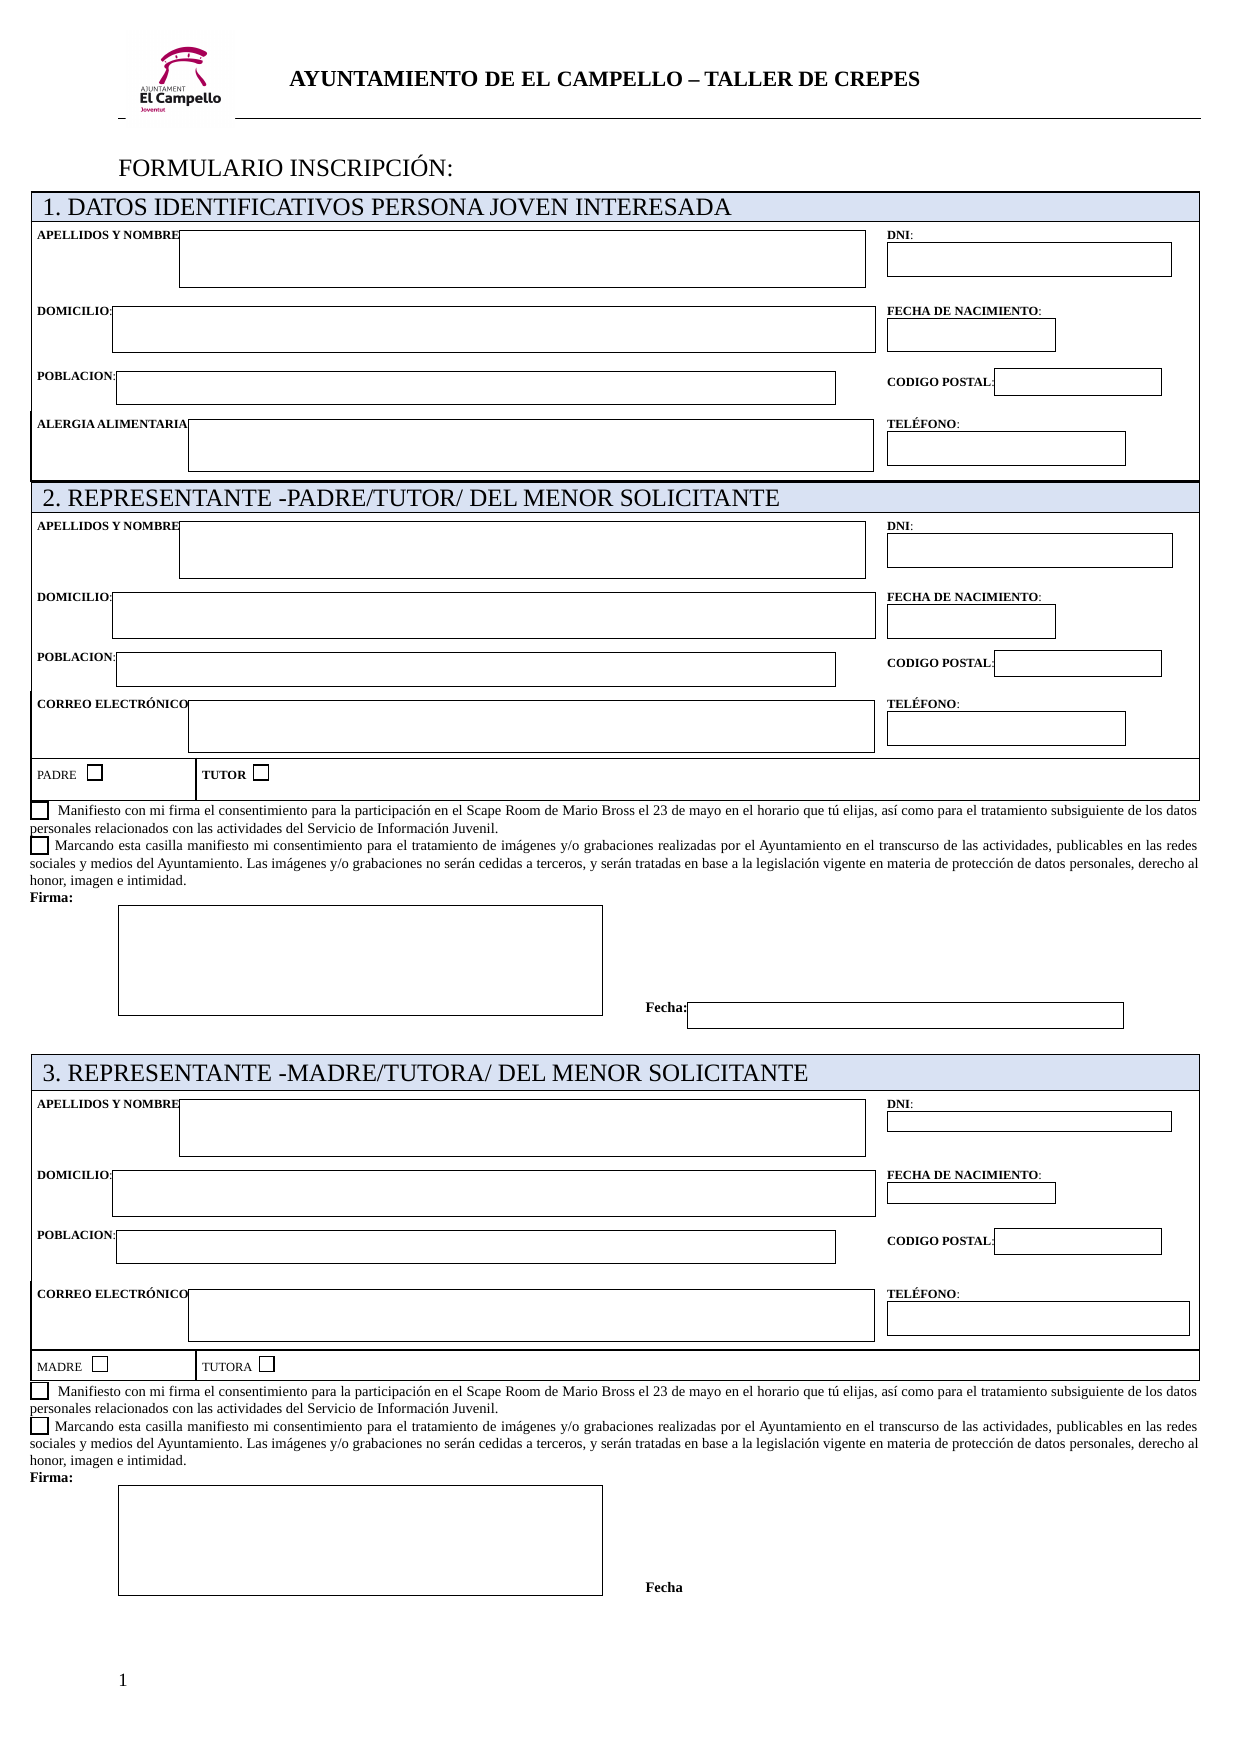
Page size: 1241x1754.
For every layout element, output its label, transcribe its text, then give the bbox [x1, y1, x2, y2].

table_cell FECHA DE NACIMIENTO: [881, 1162, 1199, 1222]
table_cell FECHA DE NACIMIENTO: [881, 298, 1199, 362]
table_cell TELÉFONO: [881, 1281, 1199, 1349]
table_cell APELLIDOS Y NOMBRE [32, 513, 881, 584]
text Firma: [29, 888, 1201, 905]
table_cell FECHA DE NACIMIENTO: [881, 584, 1199, 644]
table_cell [881, 1351, 1199, 1380]
table_cell DNI: [881, 1091, 1199, 1162]
table_cell POBLACION: [32, 1222, 881, 1281]
text Marcando esta casilla manifiesto mi consentimiento para el tratamiento de imágenes y/o grabaciones realizadas por el Ayuntamiento en el transcurso de las actividades, publicables en las redes sociales y medios del Ayuntamiento. Las imágenes y/o grabaciones no serán cedidas a terceros, y serán tratadas en base a la legislación vigente en materia de protección de datos personales, derecho al honor, imagen e intimidad. [29, 836, 1201, 888]
text Fecha: [118, 905, 1201, 1028]
text Marcando esta casilla manifiesto mi consentimiento para el tratamiento de imágenes y/o grabaciones realizadas por el Ayuntamiento en el transcurso de las actividades, publicables en las redes sociales y medios del Ayuntamiento. Las imágenes y/o grabaciones no serán cedidas a terceros, y serán tratadas en base a la legislación vigente en materia de protección de datos personales, derecho al honor, imagen e intimidad. [29, 1417, 1201, 1468]
table_cell TELÉFONO: [881, 691, 1199, 758]
table_cell [881, 759, 1199, 799]
table_cell CODIGO POSTAL: [881, 644, 1199, 691]
table_header 3. REPRESENTANTE -MADRE/TUTORA/ DEL MENOR SOLICITANTE [32, 1055, 1199, 1090]
table_cell ALERGIA ALIMENTARIA [32, 411, 881, 480]
table_cell DNI: [881, 513, 1199, 584]
table_cell CODIGO POSTAL: [881, 363, 1199, 411]
table_cell APELLIDOS Y NOMBRE [32, 222, 881, 298]
table_cell DOMICILIO: [32, 584, 881, 644]
text Fecha [603, 1485, 1201, 1596]
text Manifiesto con mi firma el consentimiento para la participación en el Scape Room de Mario Bross el 23 de mayo en el horario que tú elijas, así como para el tratamiento subsiguiente de los datos personales relacionados con las actividades del Servicio de Información Juvenil. [29, 801, 1201, 836]
table_cell TELÉFONO: [881, 411, 1199, 480]
table_cell PADRE [32, 759, 195, 799]
table_cell DNI: [881, 222, 1199, 298]
table_cell DOMICILIO: [32, 1162, 881, 1222]
table_header 1. DATOS IDENTIFICATIVOS PERSONA JOVEN INTERESADA [32, 193, 1199, 221]
table_cell CORREO ELECTRÓNICO [32, 691, 881, 758]
table_cell TUTOR [197, 759, 881, 799]
table_cell TUTORA [197, 1351, 881, 1380]
picture [125, 30, 236, 128]
table_cell POBLACION: [32, 363, 881, 411]
table_header 2. REPRESENTANTE -PADRE/TUTOR/ DEL MENOR SOLICITANTE [32, 483, 1199, 512]
table_cell CODIGO POSTAL: [881, 1222, 1199, 1281]
table_cell POBLACION: [32, 644, 881, 691]
table_cell MADRE [32, 1351, 195, 1380]
table_cell DOMICILIO: [32, 298, 881, 362]
table_cell CORREO ELECTRÓNICO [32, 1281, 881, 1349]
text Manifiesto con mi firma el consentimiento para la participación en el Scape Room de Mario Bross el 23 de mayo en el horario que tú elijas, así como para el tratamiento subsiguiente de los datos personales relacionados con las actividades del Servicio de Información Juvenil. [29, 1382, 1201, 1417]
text FORMULARIO INSCRIPCIÓN: [118, 153, 1201, 182]
text Firma: [29, 1468, 1201, 1485]
table_cell APELLIDOS Y NOMBRE [32, 1091, 881, 1162]
